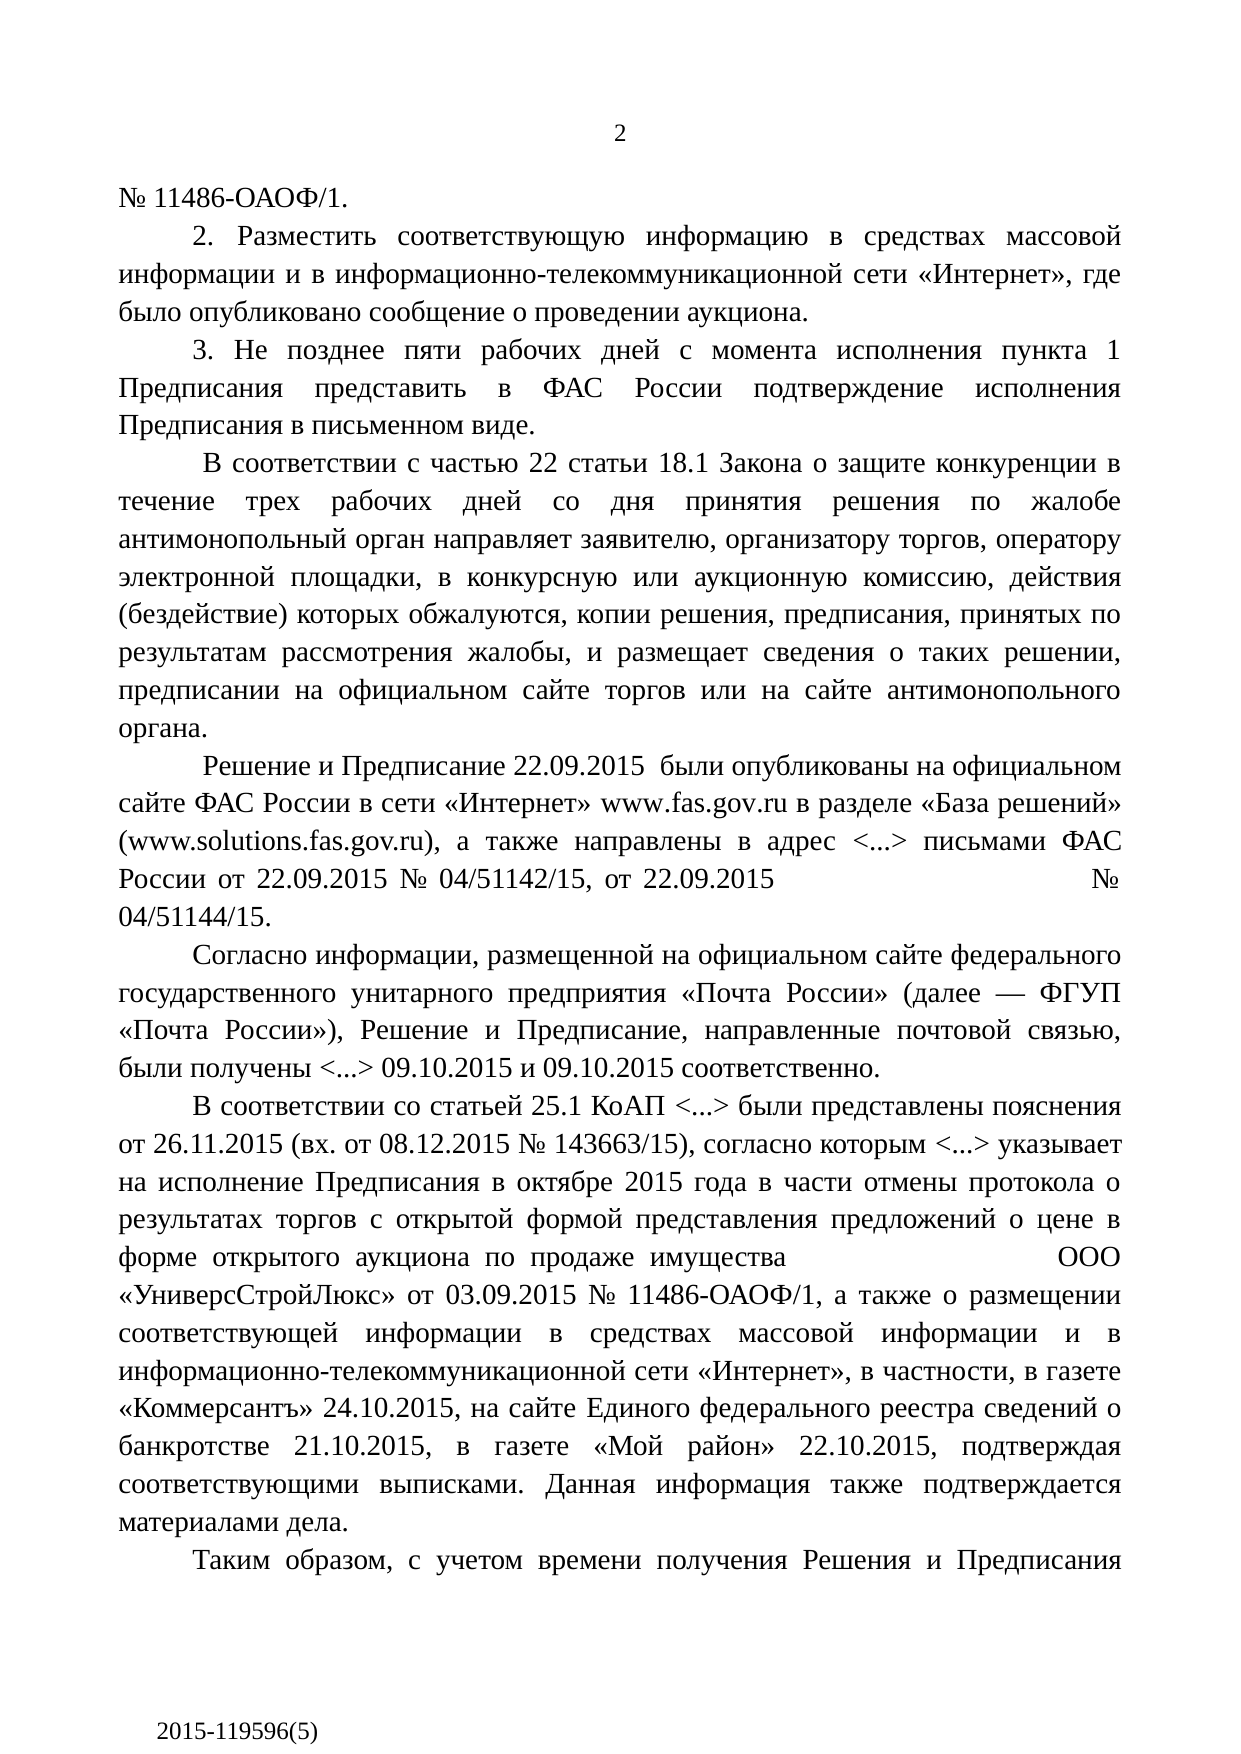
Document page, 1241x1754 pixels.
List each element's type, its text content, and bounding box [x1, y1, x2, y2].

list Согласно информации, размещенной на официальном сайте федерального государственного унитарного предприятия «Почта России» (далее — ФГУП «Почта России»), Решение и Предписание, направленные почтовой связью, были получены <...> 09.10.2015 и 09.10.2015 соответственно. [118, 933, 1122, 1084]
list В соответствии с частью 22 статьи 18.1 Закона о защите конкуренции в течение трех рабочих дней со дня принятия решения по жалобе антимонопольный орган направляет заявителю, организатору торгов, оператору электронной площадки, в конкурсную или аукционную комиссию, действия (бездействие) которых обжалуются, копии решения, предписания, принятых по результатам рассмотрения жалобы, и размещает сведения о таких решении, предписании на официальном сайте торгов или на сайте антимонопольного органа. [118, 441, 1122, 743]
text Таким образом, с учетом времени получения Решения и Предписания [118, 1538, 1122, 1575]
list Разместить соответствующую информацию в средствах массовой информации и в информационно-телекоммуникационной сети «Интернет», где было опубликовано сообщение о проведении аукциона. [118, 214, 1122, 328]
list Решение и Предписание 22.09.2015 были опубликованы на официальном сайте ФАС России в сети «Интернет» www.fas.gov.ru в разделе «База решений» (www.solutions.fas.gov.ru), а также направлены в адрес <...> письмами ФАС России от 22.09.2015 № 04/51142/15, от 22.09.2015 № 04/51144/15. [118, 743, 1122, 933]
list № 11486-ОАОФ/1. [118, 176, 1122, 214]
text В соответствии со статьей 25.1 КоАП <...> были представлены пояснения от 26.11.2015 (вх. от 08.12.2015 № 143663/15), согласно которым <...> указывает на исполнение Предписания в октябре 2015 года в части отмены протокола о результатах торгов с открытой формой представления предложений о цене в форме открытого аукциона по продаже имущества ООО «УниверсСтройЛюкс» от 03.09.2015 № 11486-ОАОФ/1, а также о размещении соответствующей информации в средствах массовой информации и в информационно-телекоммуникационной сети «Интернет», в частности, в газете «Коммерсантъ» 24.10.2015, на сайте Единого федерального реестра сведений о банкротстве 21.10.2015, в газете «Мой район» 22.10.2015, подтверждая соответствующими выписками. Данная информация также подтверждается материалами дела. [118, 1084, 1122, 1538]
list Не позднее пяти рабочих дней с момента исполнения пункта 1 Предписания представить в ФАС России подтверждение исполнения Предписания в письменном виде. [118, 328, 1122, 441]
